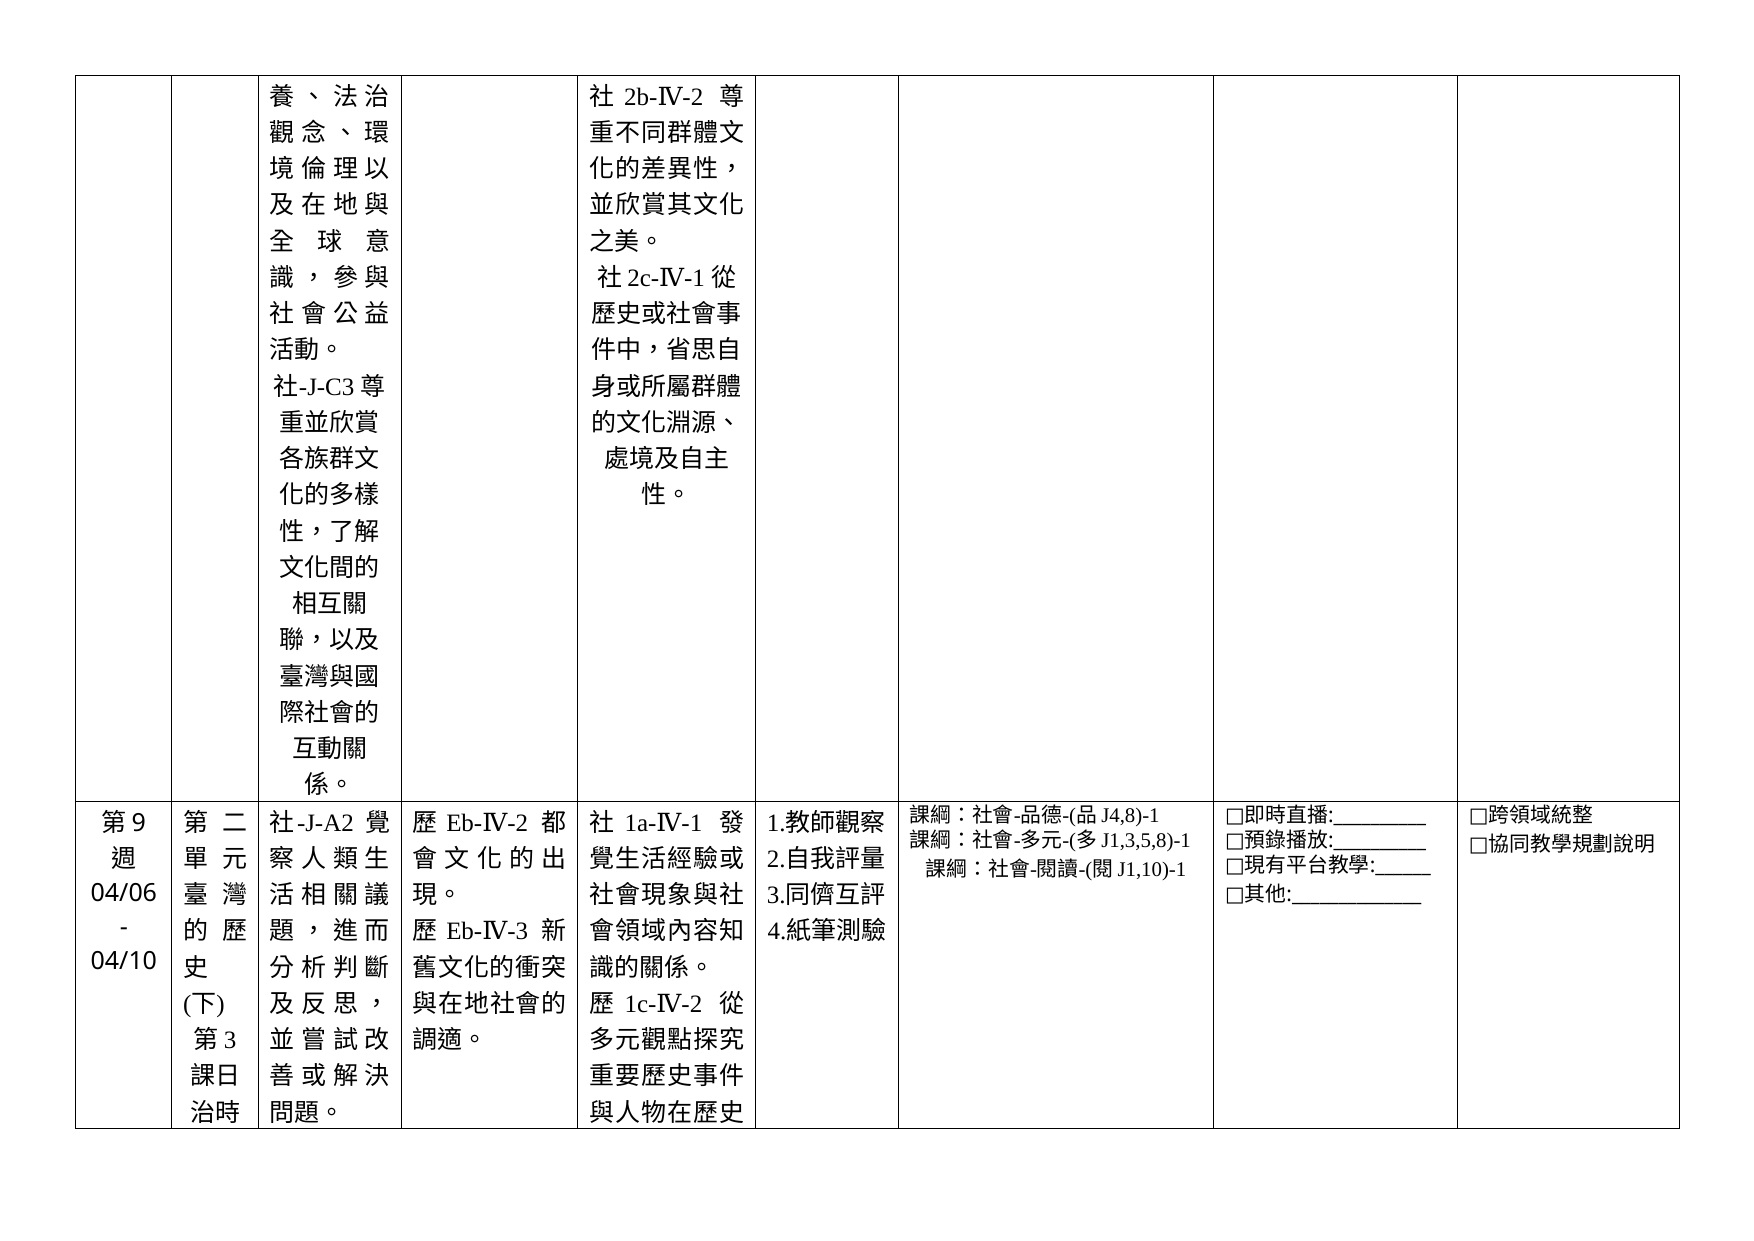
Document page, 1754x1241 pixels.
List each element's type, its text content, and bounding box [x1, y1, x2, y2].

table_cell [402, 76, 577, 801]
table_cell 養、法治觀念、環境倫理以及在地與全球意識，參與社會公益活動。 社-J-C3 尊重並欣賞各族群文化的多樣性，了解文化間的相互關聯，以及臺灣與國際社會的互動關係。 [259, 76, 401, 801]
table_cell 社2b-Ⅳ-2 尊重不同群體文化的差異性，並欣賞其文化之美。 社2c-Ⅳ-1 從歷史或社會事件中，省思自身或所屬群體的文化淵源、處境及自主性。 [578, 76, 755, 801]
table_cell [1458, 76, 1679, 801]
table_cell 第9週 04/06-04/10 [76, 802, 171, 1128]
table_cell 歷Eb-Ⅳ-2 都會文化的出現。 歷Eb-Ⅳ-3 新舊文化的衝突與在地社會的調適。 [402, 802, 577, 1128]
table_cell [172, 76, 258, 801]
table_cell [899, 76, 1213, 801]
table_cell [76, 76, 171, 801]
table_cell □即時直播:__________ □預錄播放:__________ □現有平台教學:______ □其他:______________ [1214, 802, 1457, 1128]
table_cell 第二單元 臺灣的歷史(下) 第3課日治時 [172, 802, 258, 1128]
table_cell 課綱：社會-品德-(品J4,8)-1 課綱：社會-多元-(多J1,3,5,8)-1 課綱：社會-閱讀-(閱J1,10)-1 [899, 802, 1213, 1128]
table_cell 社1a-Ⅳ-1 發覺生活經驗或社會現象與社會領域內容知識的關係。 歷1c-Ⅳ-2 從多元觀點探究重要歷史事件與人物在歷史 [578, 802, 755, 1128]
table_cell 社-J-A2 覺察人類生活相關議題，進而分析判斷及反思，並嘗試改善或解決問題。 [259, 802, 401, 1128]
table_cell 1.教師觀察 2.自我評量 3.同儕互評 4.紙筆測驗 [756, 802, 898, 1128]
table_cell [1214, 76, 1457, 801]
table_cell □跨領域統整 □協同教學規劃說明 [1458, 802, 1679, 1128]
table_cell [756, 76, 898, 801]
